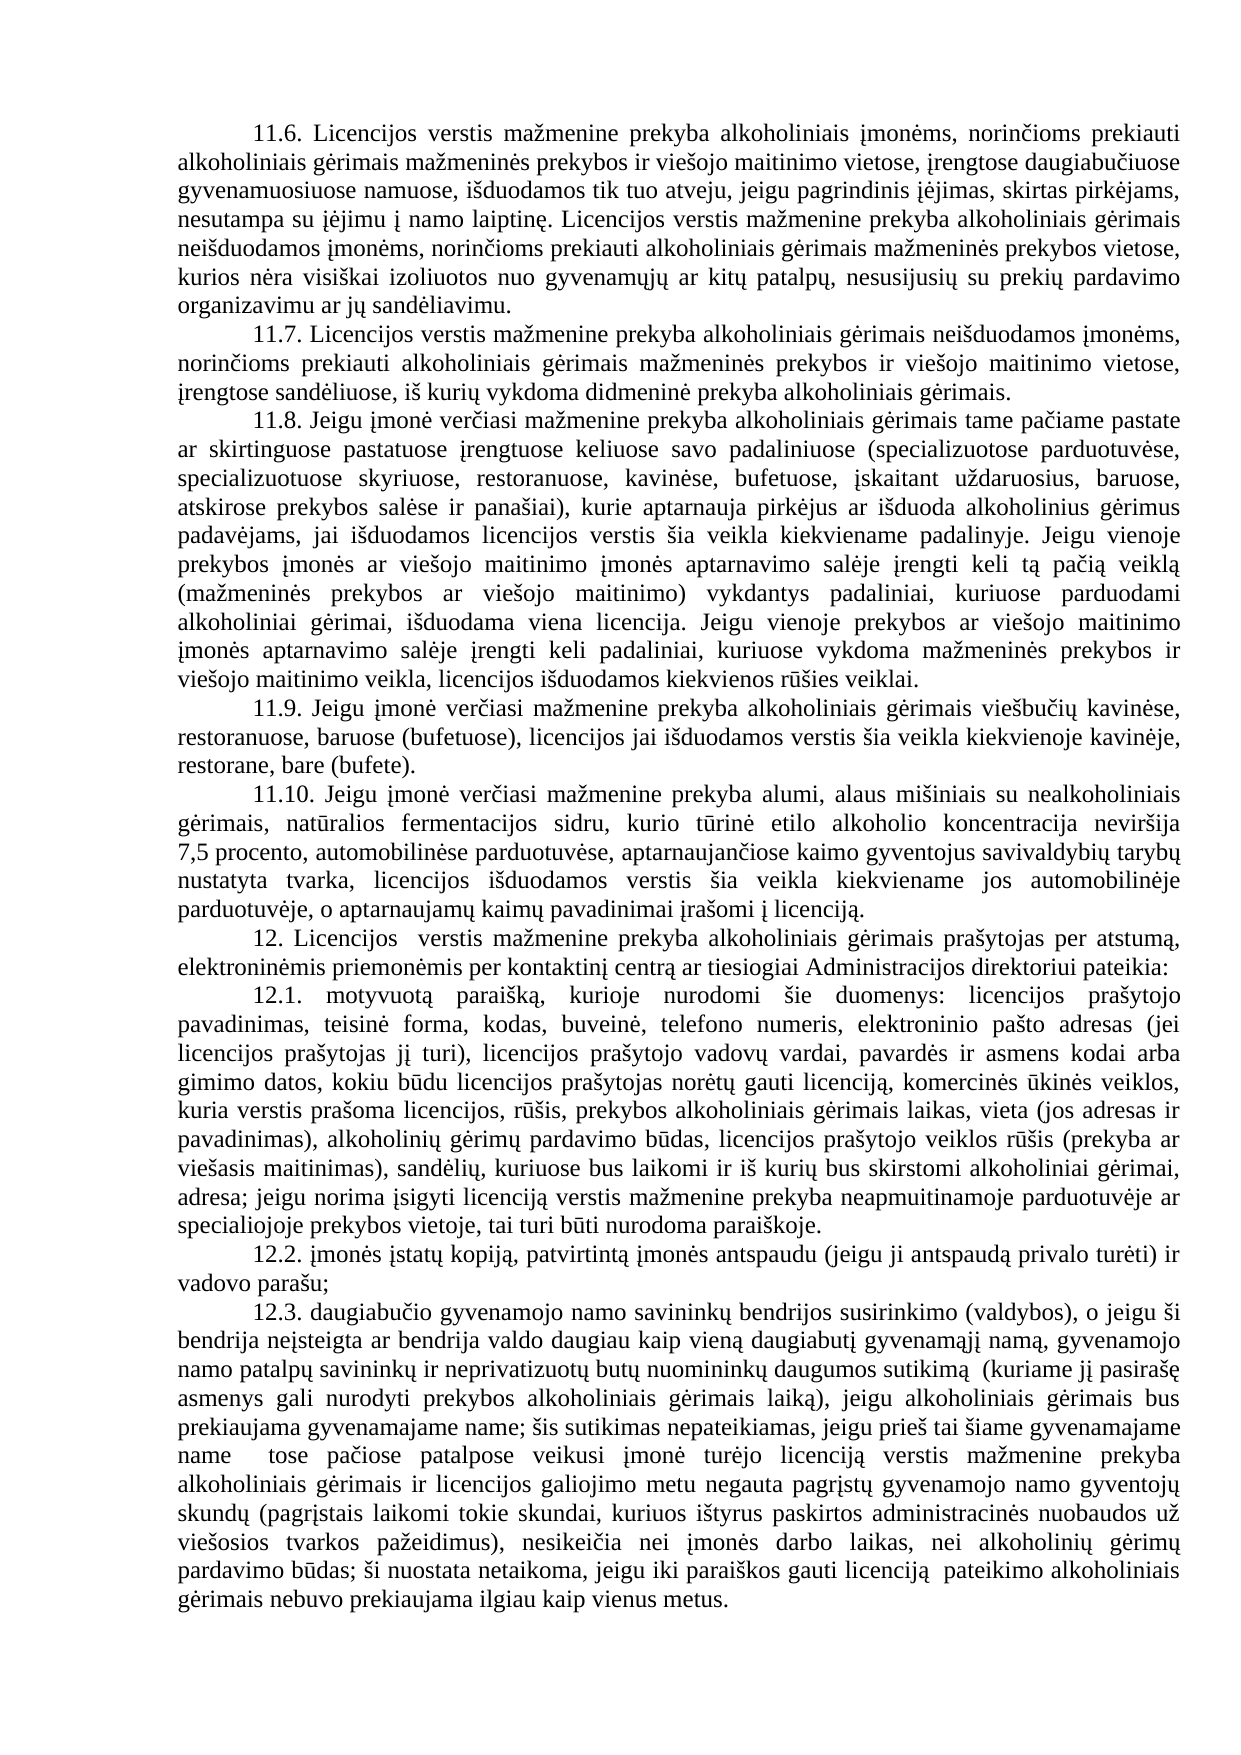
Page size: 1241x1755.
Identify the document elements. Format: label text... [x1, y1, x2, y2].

text 12.1. motyvuotą paraišką, kurioje nurodomi šie duomenys: licencijos prašytojo pavadinimas, teisinė forma, kodas, buveinė, telefono numeris, elektroninio pašto adresas (jei licencijos prašytojas jį turi), licencijos prašytojo vadovų vardai, pavardės ir asmens kodai arba gimimo datos, kokiu būdu licencijos prašytojas norėtų gauti licenciją, komercinės ūkinės veiklos, kuria verstis prašoma licencijos, rūšis, prekybos alkoholiniais gėrimais laikas, vieta (jos adresas ir pavadinimas), alkoholinių gėrimų pardavimo būdas, licencijos prašytojo veiklos rūšis (prekyba ar viešasis maitinimas), sandėlių, kuriuose bus laikomi ir iš kurių bus skirstomi alkoholiniai gėrimai, adresa; jeigu norima įsigyti licenciją verstis mažmenine prekyba neapmuitinamoje parduotuvėje ar specialiojoje prekybos vietoje, tai turi būti nurodoma paraiškoje. [177, 981, 1181, 1239]
text 12.3. daugiabučio gyvenamojo namo savininkų bendrijos susirinkimo (valdybos), o jeigu ši bendrija neįsteigta ar bendrija valdo daugiau kaip vieną daugiabutį gyvenamąjį namą, gyvenamojo namo patalpų savininkų ir neprivatizuotų butų nuomininkų daugumos sutikimą (kuriame jį pasirašę asmenys gali nurodyti prekybos alkoholiniais gėrimais laiką), jeigu alkoholiniais gėrimais bus prekiaujama gyvenamajame name; šis sutikimas nepateikiamas, jeigu prieš tai šiame gyvenamajame name tose pačiose patalpose veikusi įmonė turėjo licenciją verstis mažmenine prekyba alkoholiniais gėrimais ir licencijos galiojimo metu negauta pagrįstų gyvenamojo namo gyventojų skundų (pagrįstais laikomi tokie skundai, kuriuos ištyrus paskirtos administracinės nuobaudos už viešosios tvarkos pažeidimus), nesikeičia nei įmonės darbo laikas, nei alkoholinių gėrimų pardavimo būdas; ši nuostata netaikoma, jeigu iki paraiškos gauti licenciją pateikimo alkoholiniais gėrimais nebuvo prekiaujama ilgiau kaip vienus metus. [177, 1297, 1181, 1613]
text 11.7. Licencijos verstis mažmenine prekyba alkoholiniais gėrimais neišduodamos įmonėms, norinčioms prekiauti alkoholiniais gėrimais mažmeninės prekybos ir viešojo maitinimo vietose, įrengtose sandėliuose, iš kurių vykdoma didmeninė prekyba alkoholiniais gėrimais. [177, 319, 1181, 406]
text 11.6. Licencijos verstis mažmenine prekyba alkoholiniais įmonėms, norinčioms prekiauti alkoholiniais gėrimais mažmeninės prekybos ir viešojo maitinimo vietose, įrengtose daugiabučiuose gyvenamuosiuose namuose, išduodamos tik tuo atveju, jeigu pagrindinis įėjimas, skirtas pirkėjams, nesutampa su įėjimu į namo laiptinę. Licencijos verstis mažmenine prekyba alkoholiniais gėrimais neišduodamos įmonėms, norinčioms prekiauti alkoholiniais gėrimais mažmeninės prekybos vietose, kurios nėra visiškai izoliuotos nuo gyvenamųjų ar kitų patalpų, nesusijusių su prekių pardavimo organizavimu ar jų sandėliavimu. [177, 118, 1181, 319]
text 11.10. Jeigu įmonė verčiasi mažmenine prekyba alumi, alaus mišiniais su nealkoholiniais gėrimais, natūralios fermentacijos sidru, kurio tūrinė etilo alkoholio koncentracija neviršija 7,5 procento, automobilinėse parduotuvėse, aptarnaujančiose kaimo gyventojus savivaldybių tarybų nustatyta tvarka, licencijos išduodamos verstis šia veikla kiekviename jos automobilinėje parduotuvėje, o aptarnaujamų kaimų pavadinimai įrašomi į licenciją. [177, 779, 1181, 923]
text 12. Licencijos verstis mažmenine prekyba alkoholiniais gėrimais prašytojas per atstumą, elektroninėmis priemonėmis per kontaktinį centrą ar tiesiogiai Administracijos direktoriui pateikia: [177, 923, 1181, 981]
text 11.8. Jeigu įmonė verčiasi mažmenine prekyba alkoholiniais gėrimais tame pačiame pastate ar skirtinguose pastatuose įrengtuose keliuose savo padaliniuose (specializuotose parduotuvėse, specializuotuose skyriuose, restoranuose, kavinėse, bufetuose, įskaitant uždaruosius, baruose, atskirose prekybos salėse ir panašiai), kurie aptarnauja pirkėjus ar išduoda alkoholinius gėrimus padavėjams, jai išduodamos licencijos verstis šia veikla kiekviename padalinyje. Jeigu vienoje prekybos įmonės ar viešojo maitinimo įmonės aptarnavimo salėje įrengti keli tą pačią veiklą (mažmeninės prekybos ar viešojo maitinimo) vykdantys padaliniai, kuriuose parduodami alkoholiniai gėrimai, išduodama viena licencija. Jeigu vienoje prekybos ar viešojo maitinimo įmonės aptarnavimo salėje įrengti keli padaliniai, kuriuose vykdoma mažmeninės prekybos ir viešojo maitinimo veikla, licencijos išduodamos kiekvienos rūšies veiklai. [177, 406, 1181, 693]
text 12.2. įmonės įstatų kopiją, patvirtintą įmonės antspaudu (jeigu ji antspaudą privalo turėti) ir vadovo parašu; [177, 1239, 1181, 1297]
text 11.9. Jeigu įmonė verčiasi mažmenine prekyba alkoholiniais gėrimais viešbučių kavinėse, restoranuose, baruose (bufetuose), licencijos jai išduodamos verstis šia veikla kiekvienoje kavinėje, restorane, bare (bufete). [177, 693, 1181, 779]
